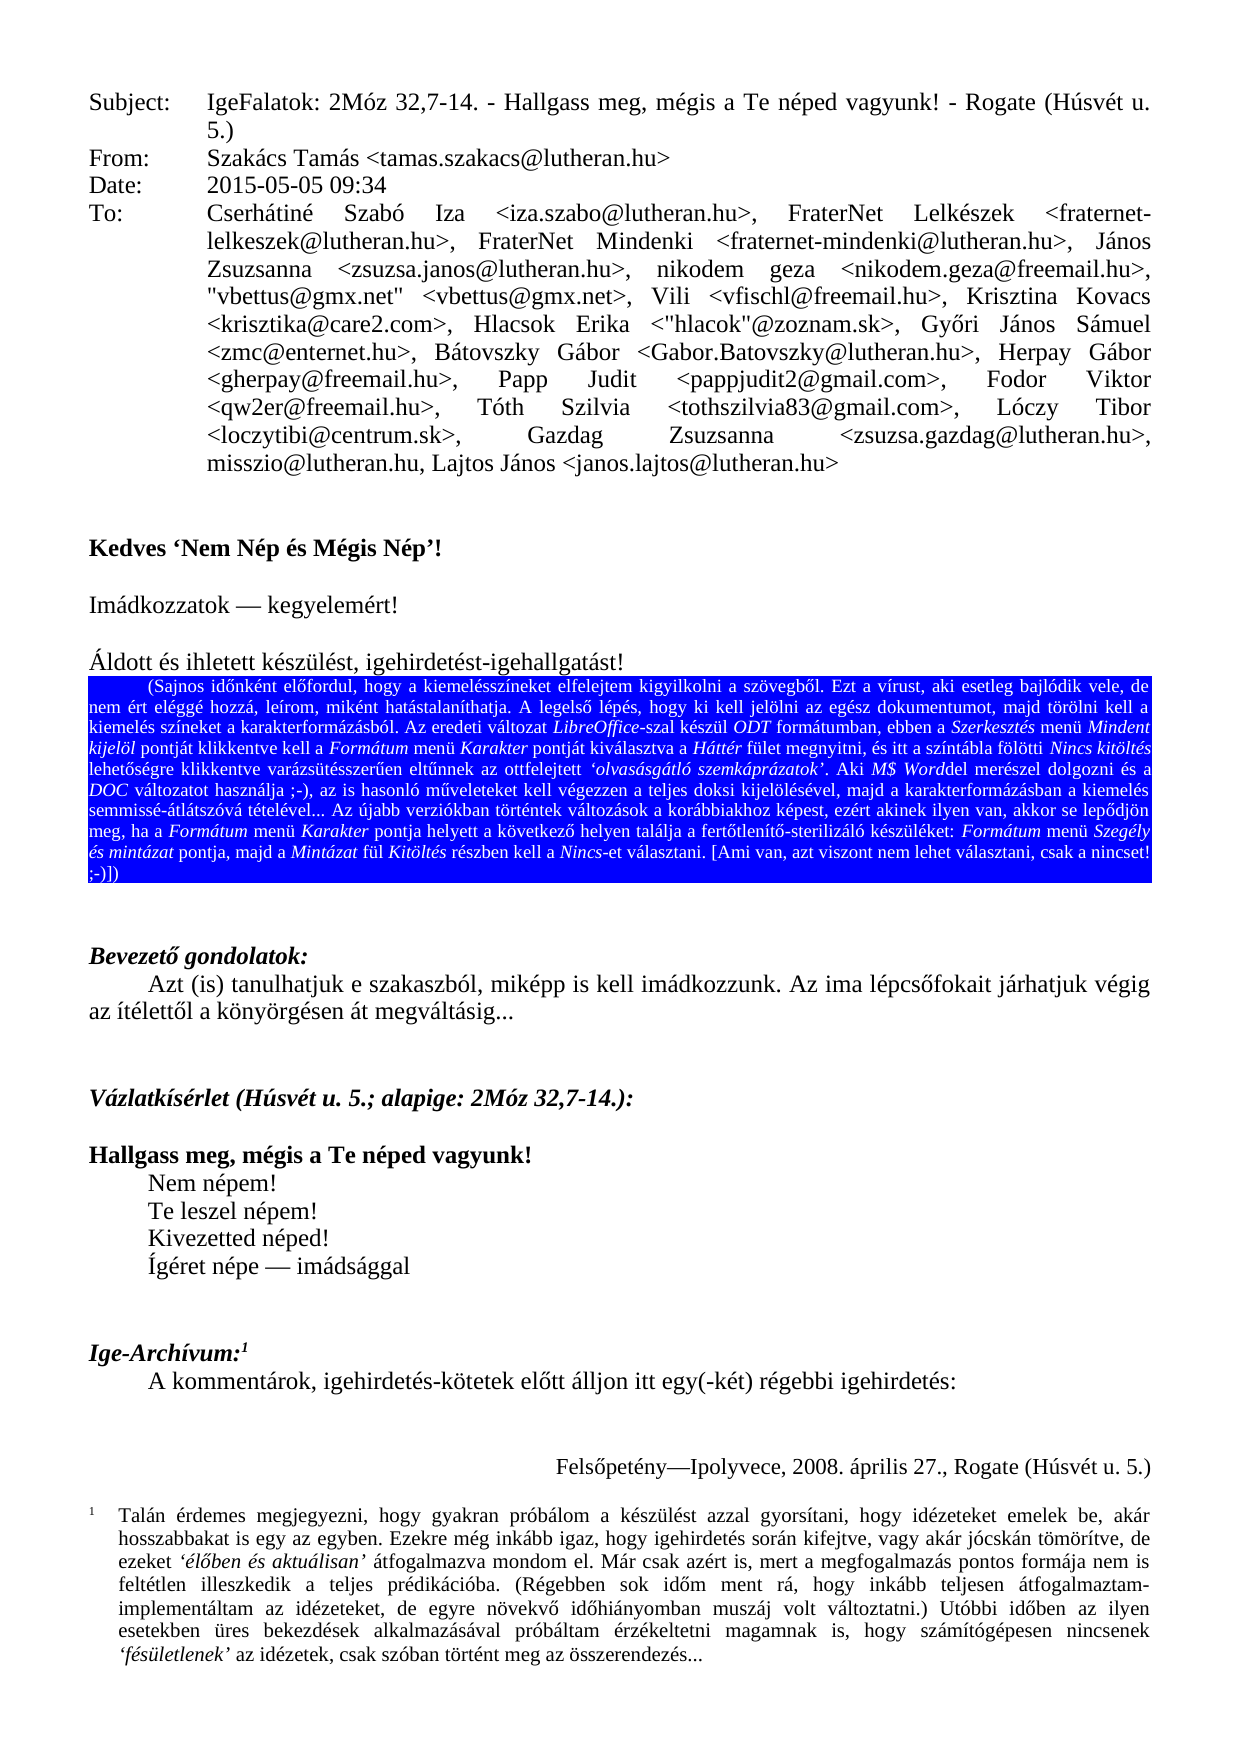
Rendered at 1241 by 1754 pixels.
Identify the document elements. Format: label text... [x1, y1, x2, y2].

text Ígéret népe ― imádsággal [88, 1252, 1152, 1280]
text Felsőpetény―Ipolyvece, 2008. április 27., Rogate (Húsvét u. 5.) [88, 1453, 1152, 1479]
text Vázlatkísérlet (Húsvét u. 5.; alapige: 2Móz 32,7-14.): [88, 1084, 1152, 1112]
text Hallgass meg, mégis a Te néped vagyunk! [88, 1141, 1152, 1169]
text Talán érdemes megjegyezni, hogy gyakran próbálom a készülést azzal gyorsítani, hogy idézeteket emelek be, akár hosszabbakat is egy az egyben. Ezekre még inkább igaz, hogy igehirdetés során kifejtve, vagy akár jócskán tömörítve, de ezeket ‘élőben és aktuálisan’ átfogalmazva mondom el. Már csak azért is, mert a megfogalmazás pontos formája nem is feltétlen illeszkedik a teljes prédikációba. (Régebben sok időm ment rá, hogy inkább teljesen átfogalmaztam-implementáltam az idézeteket, de egyre növekvő időhiányomban muszáj volt változtatni.) Utóbbi időben az ilyen esetekben üres bekezdések alkalmazásával próbáltam érzékeltetni magamnak is, hogy számítógépesen nincsenek ‘fésületlenek’ az idézetek, csak szóban történt meg az összerendezés... [88, 1504, 1152, 1665]
text Kivezetted néped! [88, 1224, 1152, 1252]
text From: Szakács Tamás <tamas.szakacs@lutheran.hu> [88, 144, 1152, 172]
text Bevezető gondolatok: [88, 942, 1152, 970]
text Subject: IgeFalatok: 2Móz 32,7-14. - Hallgass meg, mégis a Te néped vagyunk! - Rogate (Húsvét u. 5.) [88, 88, 1152, 144]
text To: Cserhátiné Szabó Iza <iza.szabo@lutheran.hu>, FraterNet Lelkészek <fraternet-lelkeszek@lutheran.hu>, FraterNet Mindenki <fraternet-mindenki@lutheran.hu>, János Zsuzsanna <zsuzsa.janos@lutheran.hu>, nikodem geza <nikodem.geza@freemail.hu>, "vbettus@gmx.net" <vbettus@gmx.net>, Vili <vfischl@freemail.hu>, Krisztina Kovacs <krisztika@care2.com>, Hlacsok Erika <"hlacok"@zoznam.sk>, Győri János Sámuel <zmc@enternet.hu>, Bátovszky Gábor <Gabor.Batovszky@lutheran.hu>, Herpay Gábor <gherpay@freemail.hu>, Papp Judit <pappjudit2@gmail.com>, Fodor Viktor <qw2er@freemail.hu>, Tóth Szilvia <tothszilvia83@gmail.com>, Lóczy Tibor <loczytibi@centrum.sk>, Gazdag Zsuzsanna <zsuzsa.gazdag@lutheran.hu>, misszio@lutheran.hu, Lajtos János <janos.lajtos@lutheran.hu> [88, 199, 1152, 476]
text Imádkozzatok ― kegyelemért! [88, 591, 1152, 618]
text Nem népem! [88, 1169, 1152, 1197]
text Date: 2015-05-05 09:34 [88, 172, 1152, 199]
text (Sajnos időnként előfordul, hogy a kiemelésszíneket elfelejtem kigyilkolni a szövegből. Ezt a vírust, aki esetleg bajlódik vele, de nem ért eléggé hozzá, leírom, miként hatástalaníthatja. A legelső lépés, hogy ki kell jelölni az egész dokumentumot, majd törölni kell a kiemelés színeket a karakterformázásból. Az eredeti változat LibreOffice-szal készül ODT formátumban, ebben a Szerkesztés menü Mindent kijelöl pontját klikkentve kell a Formátum menü Karakter pontját kiválasztva a Háttér fület megnyitni, és itt a színtábla fölötti Nincs kitöltés lehetőségre klikkentve varázsütésszerűen eltűnnek az ottfelejtett ‘olvasásgátló szemkáprázatok’. Aki M$ Worddel merészel dolgozni és a DOC változatot használja ;‑), az is hasonló műveleteket kell végezzen a teljes doksi kijelölésével, majd a karakterformázásban a kiemelés semmissé-átlátszóvá tételével... Az újabb verziókban történtek változások a korábbiakhoz képest, ezért akinek ilyen van, akkor se lepődjön meg, ha a Formátum menü Karakter pontja helyett a következő helyen találja a fertőtlenítő-sterilizáló készüléket: Formátum menü Szegély és mintázat pontja, majd a Mintázat fül Kitöltés részben kell a Nincs-et választani. [Ami van, azt viszont nem lehet választani, csak a nincset! ;‑)]) [88, 676, 1152, 883]
text A kommentárok, igehirdetés-kötetek előtt álljon itt egy(-két) régebbi igehirdetés: [88, 1367, 1152, 1394]
text Áldott és ihletett készülést, igehirdetést-igehallgatást! [88, 648, 1152, 676]
text Ige-Archívum: [88, 1339, 1152, 1367]
text Azt (is) tanulhatjuk e szakaszból, miképp is kell imádkozzunk. Az ima lépcsőfokait járhatjuk végig az ítélettől a könyörgésen át megváltásig... [88, 970, 1152, 1025]
text Te leszel népem! [88, 1197, 1152, 1224]
subtitle Kedves ‘Nem Nép és Mégis Nép’! [88, 534, 1152, 561]
